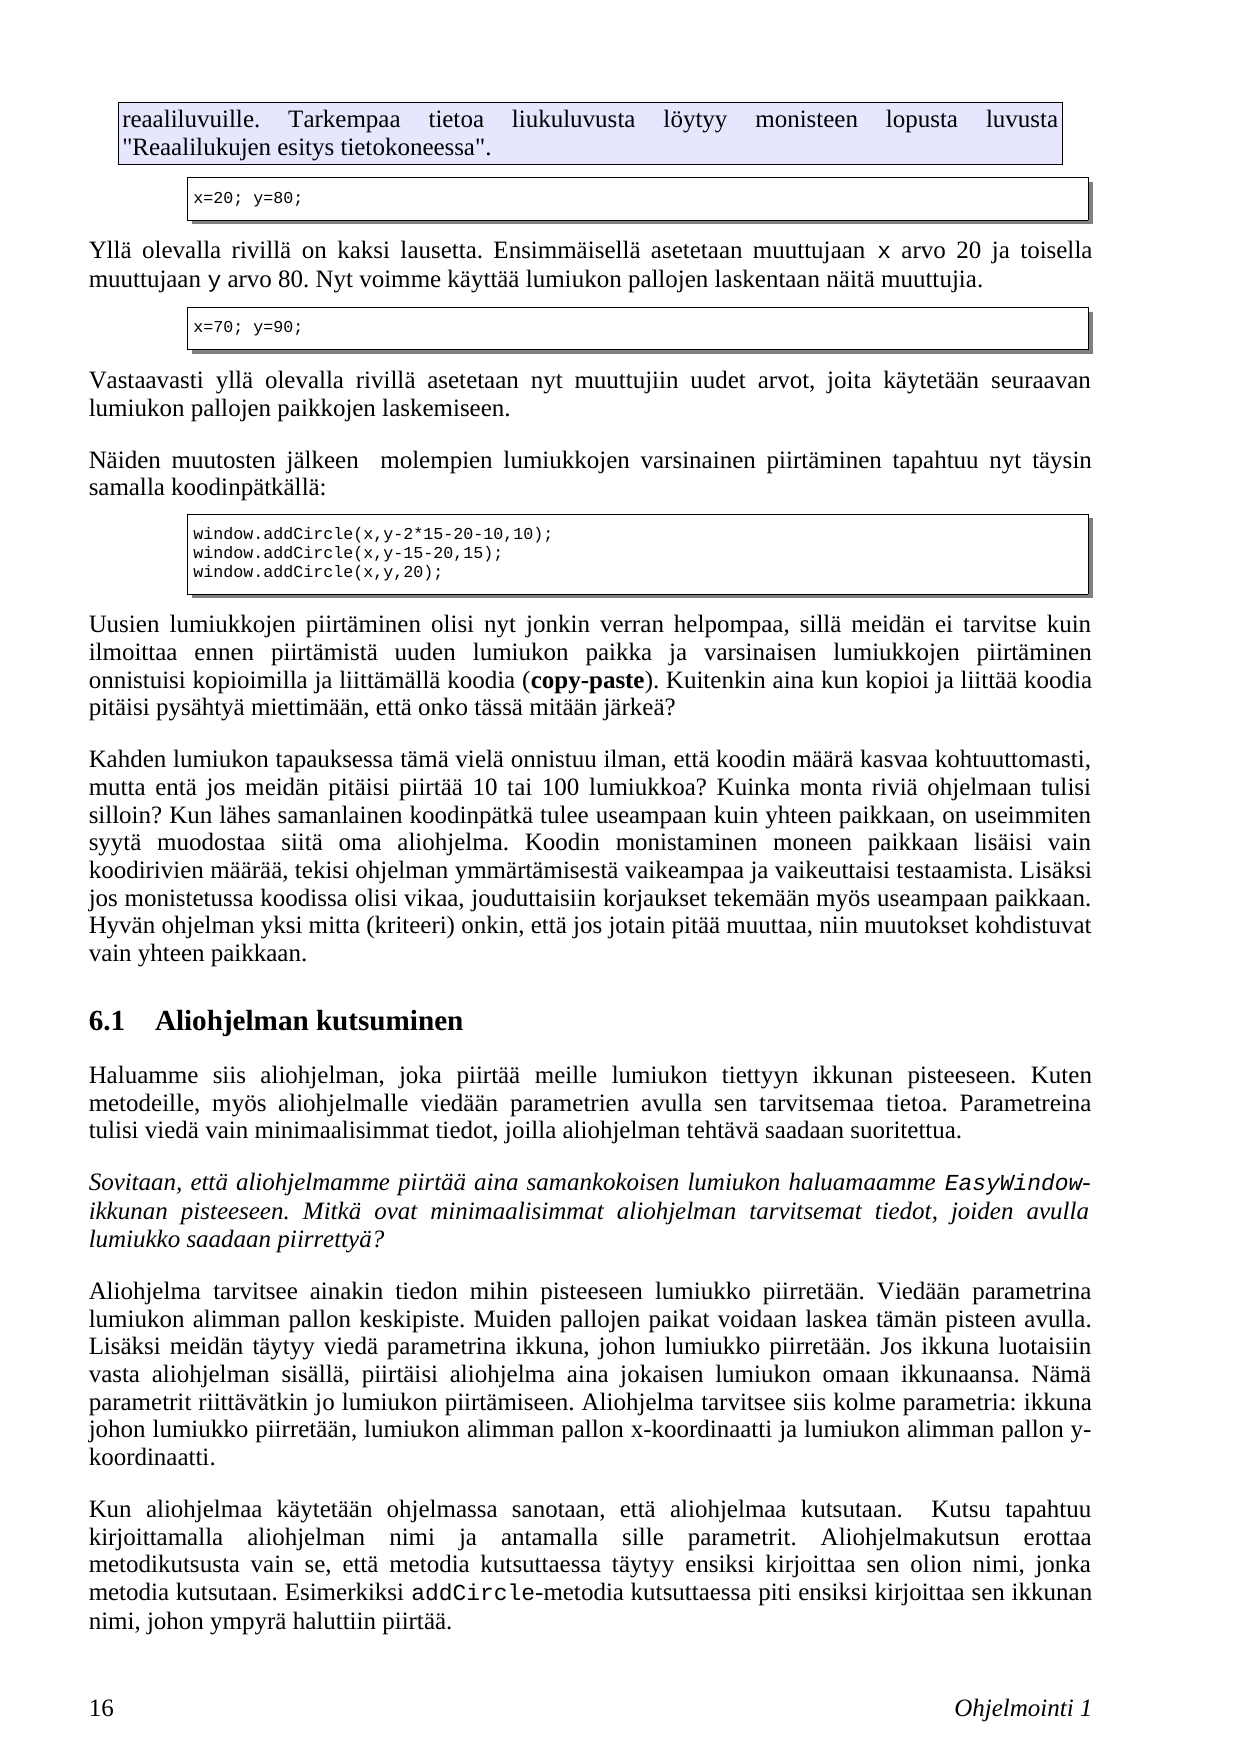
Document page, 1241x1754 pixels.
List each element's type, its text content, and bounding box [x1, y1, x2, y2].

text Vastaavasti yllä olevalla rivillä asetetaan nyt muuttujiin uudet arvot, joita käytetään seuraavan lumiukon pallojen paikkojen laskemiseen. [88, 366, 1093, 422]
text Aliohjelma tarvitsee ainakin tiedon mihin pisteeseen lumiukko piirretään. Viedään parametrina lumiukon alimman pallon keskipiste. Muiden pallojen paikat voidaan laskea tämän pisteen avulla. Lisäksi meidän täytyy viedä parametrina ikkuna, johon lumiukko piirretään. Jos ikkuna luotaisiin vasta aliohjelman sisällä, piirtäisi aliohjelma aina jokaisen lumiukon omaan ikkunaansa. Nämä parametrit riittävätkin jo lumiukon piirtämiseen. Aliohjelma tarvitsee siis kolme parametria: ikkuna johon lumiukko piirretään, lumiukon alimman pallon x-koordinaatti ja lumiukon alimman pallon y-koordinaatti. [88, 1277, 1093, 1471]
text Haluamme siis aliohjelman, joka piirtää meille lumiukon tiettyyn ikkunan pisteeseen. Kuten metodeille, myös aliohjelmalle viedään parametrien avulla sen tarvitsemaa tietoa. Parametreina tulisi viedä vain minimaalisimmat tiedot, joilla aliohjelman tehtävä saadaan suoritettua. [88, 1061, 1093, 1144]
text Yllä olevalla rivillä on kaksi lausetta. Ensimmäisellä asetetaan muuttujaan x arvo 20 ja toisella muuttujaan y arvo 80. Nyt voimme käyttää lumiukon pallojen laskentaan näitä muuttujia. [88, 236, 1093, 295]
text Uusien lumiukkojen piirtäminen olisi nyt jonkin verran helpompaa, sillä meidän ei tarvitse kuin ilmoittaa ennen piirtämistä uuden lumiukon paikka ja varsinaisen lumiukkojen piirtäminen onnistuisi kopioimilla ja liittämällä koodia (copy-paste). Kuitenkin aina kun kopioi ja liittää koodia pitäisi pysähtyä miettimään, että onko tässä mitään järkeä? [88, 610, 1093, 721]
text window.addCircle(x,y-2*15-20-10,10); [188, 515, 1088, 532]
subtitle Aliohjelman kutsuminen [88, 1004, 1093, 1037]
text x=70; y=90; [188, 308, 1088, 349]
text Näiden muutosten jälkeen molempien lumiukkojen varsinainen piirtäminen tapahtuu nyt täysin samalla koodinpätkällä: [88, 446, 1093, 501]
text Kun aliohjelmaa käytetään ohjelmassa sanotaan, että aliohjelmaa kutsutaan. Kutsu tapahtuu kirjoittamalla aliohjelman nimi ja antamalla sille parametrit. Aliohjelmakutsun erottaa metodikutsusta vain se, että metodia kutsuttaessa täytyy ensiksi kirjoittaa sen olion nimi, jonka metodia kutsutaan. Esimerkiksi addCircle-metodia kutsuttaessa piti ensiksi kirjoittaa sen ikkunan nimi, johon ympyrä haluttiin piirtää. [88, 1495, 1093, 1635]
text Sovitaan, että aliohjelmamme piirtää aina samankokoisen lumiukon haluamaamme EasyWindow‐ikkunan pisteeseen. Mitkä ovat minimaalisimmat aliohjelman tarvitsemat tiedot, joiden avulla lumiukko saadaan piirrettyä? [88, 1168, 1093, 1253]
text window.addCircle(x,y,20); [188, 551, 1088, 594]
text reaaliluvuille. Tarkempaa tietoa liukuluvusta löytyy monisteen lopusta luvusta "Reaalilukujen esitys tietokoneessa". [119, 103, 1062, 164]
text x=20; y=80; [188, 178, 1088, 220]
text window.addCircle(x,y-15-20,15); [188, 532, 1088, 551]
text Kahden lumiukon tapauksessa tämä vielä onnistuu ilman, että koodin määrä kasvaa kohtuuttomasti, mutta entä jos meidän pitäisi piirtää 10 tai 100 lumiukkoa? Kuinka monta riviä ohjelmaan tulisi silloin? Kun lähes samanlainen koodinpätkä tulee useampaan kuin yhteen paikkaan, on useimmiten syytä muodostaa siitä oma aliohjelma. Koodin monistaminen moneen paikkaan lisäisi vain koodirivien määrää, tekisi ohjelman ymmärtämisestä vaikeampaa ja vaikeuttaisi testaamista. Lisäksi jos monistetussa koodissa olisi vikaa, jouduttaisiin korjaukset tekemään myös useampaan paikkaan. Hyvän ohjelman yksi mitta (kriteeri) onkin, että jos jotain pitää muuttaa, niin muutokset kohdistuvat vain yhteen paikkaan. [88, 745, 1093, 967]
